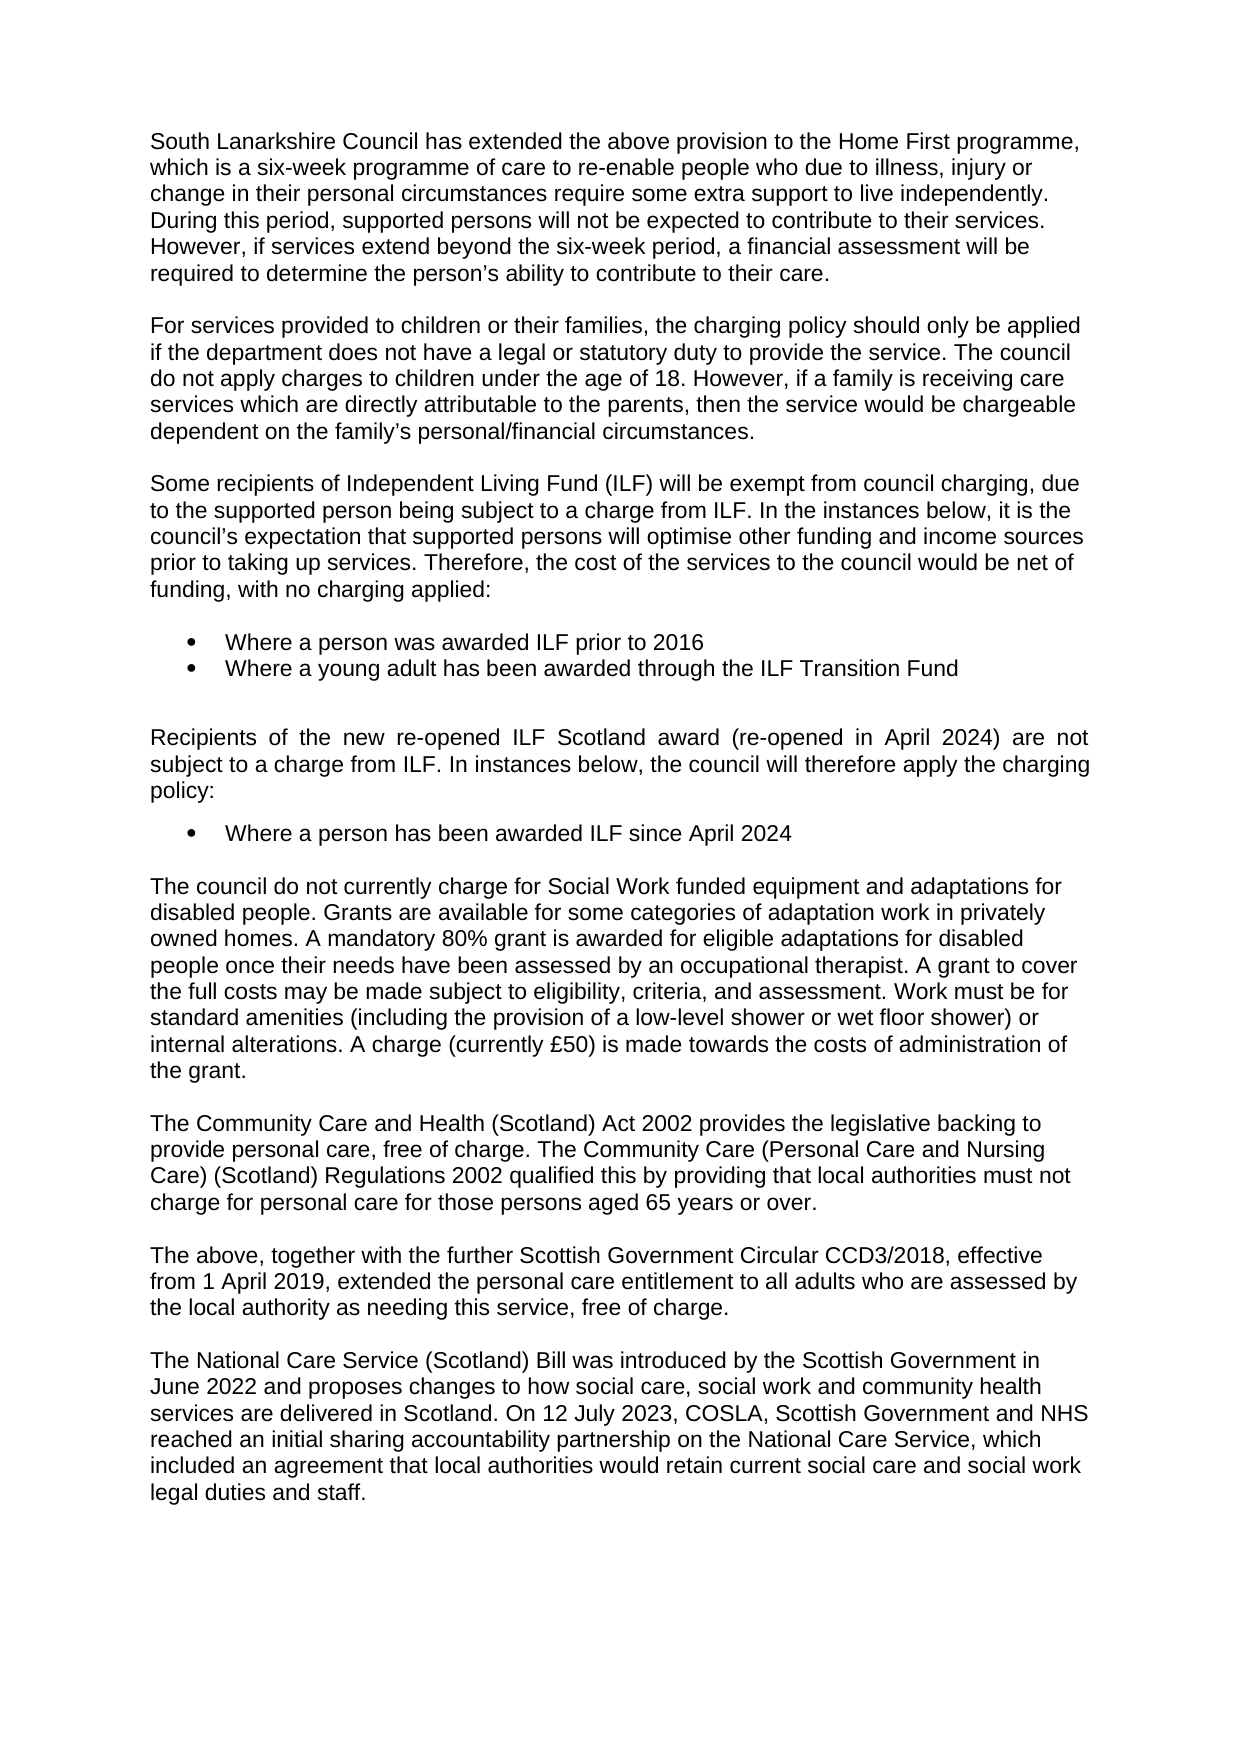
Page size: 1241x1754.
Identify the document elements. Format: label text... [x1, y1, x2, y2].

text South Lanarkshire Council has extended the above provision to the Home First programme, which is a six-week programme of care to re-enable people who due to illness, injury or change in their personal circumstances require some extra support to live independently. During this period, supported persons will not be expected to contribute to their services. However, if services extend beyond the six-week period, a financial assessment will be required to determine the person’s ability to contribute to their care. [150, 128, 1090, 286]
text Recipients of the new re-opened ILF Scotland award (re-opened in April 2024) are not subject to a charge from ILF. In instances below, the council will therefore apply the charging policy: [150, 724, 1090, 803]
text The above, together with the further Scottish Government Circular CCD3/2018, effective from 1 April 2019, extended the personal care entitlement to all adults who are assessed by the local authority as needing this service, free of charge. [150, 1242, 1090, 1321]
text The Community Care and Health (Scotland) Act 2002 provides the legislative backing to provide personal care, free of charge. The Community Care (Personal Care and Nursing Care) (Scotland) Regulations 2002 qualified this by providing that local authorities must not charge for personal care for those persons aged 65 years or over. [150, 1110, 1090, 1215]
list Where a young adult has been awarded through the ILF Transition Fund [187, 655, 1090, 681]
text Some recipients of Independent Living Fund (ILF) will be exempt from council charging, due to the supported person being subject to a charge from ILF. In the instances below, it is the council’s expectation that supported persons will optimise other funding and income sources prior to taking up services. Therefore, the cost of the services to the council would be net of funding, with no charging applied: [150, 470, 1090, 602]
list Where a person has been awarded ILF since April 2024 [187, 820, 1090, 846]
text For services provided to children or their families, the charging policy should only be applied if the department does not have a legal or statutory duty to provide the service. The council do not apply charges to children under the age of 18. However, if a family is receiving care services which are directly attributable to the parents, then the service would be chargeable dependent on the family’s personal/financial circumstances. [150, 312, 1090, 444]
list Where a person was awarded ILF prior to 2016 [187, 628, 1090, 655]
text The council do not currently charge for Social Work funded equipment and adaptations for disabled people. Grants are available for some categories of adaptation work in privately owned homes. A mandatory 80% grant is awarded for eligible adaptations for disabled people once their needs have been assessed by an occupational therapist. A grant to cover the full costs may be made subject to eligibility, criteria, and assessment. Work must be for standard amenities (including the provision of a low-level shower or wet floor shower) or internal alterations. A charge (currently £50) is made towards the costs of administration of the grant. [150, 873, 1090, 1083]
text The National Care Service (Scotland) Bill was introduced by the Scottish Government in June 2022 and proposes changes to how social care, social work and community health services are delivered in Scotland. On 12 July 2023, COSLA, Scottish Government and NHS reached an initial sharing accountability partnership on the National Care Service, which included an agreement that local authorities would retain current social care and social work legal duties and staff. [150, 1347, 1090, 1505]
